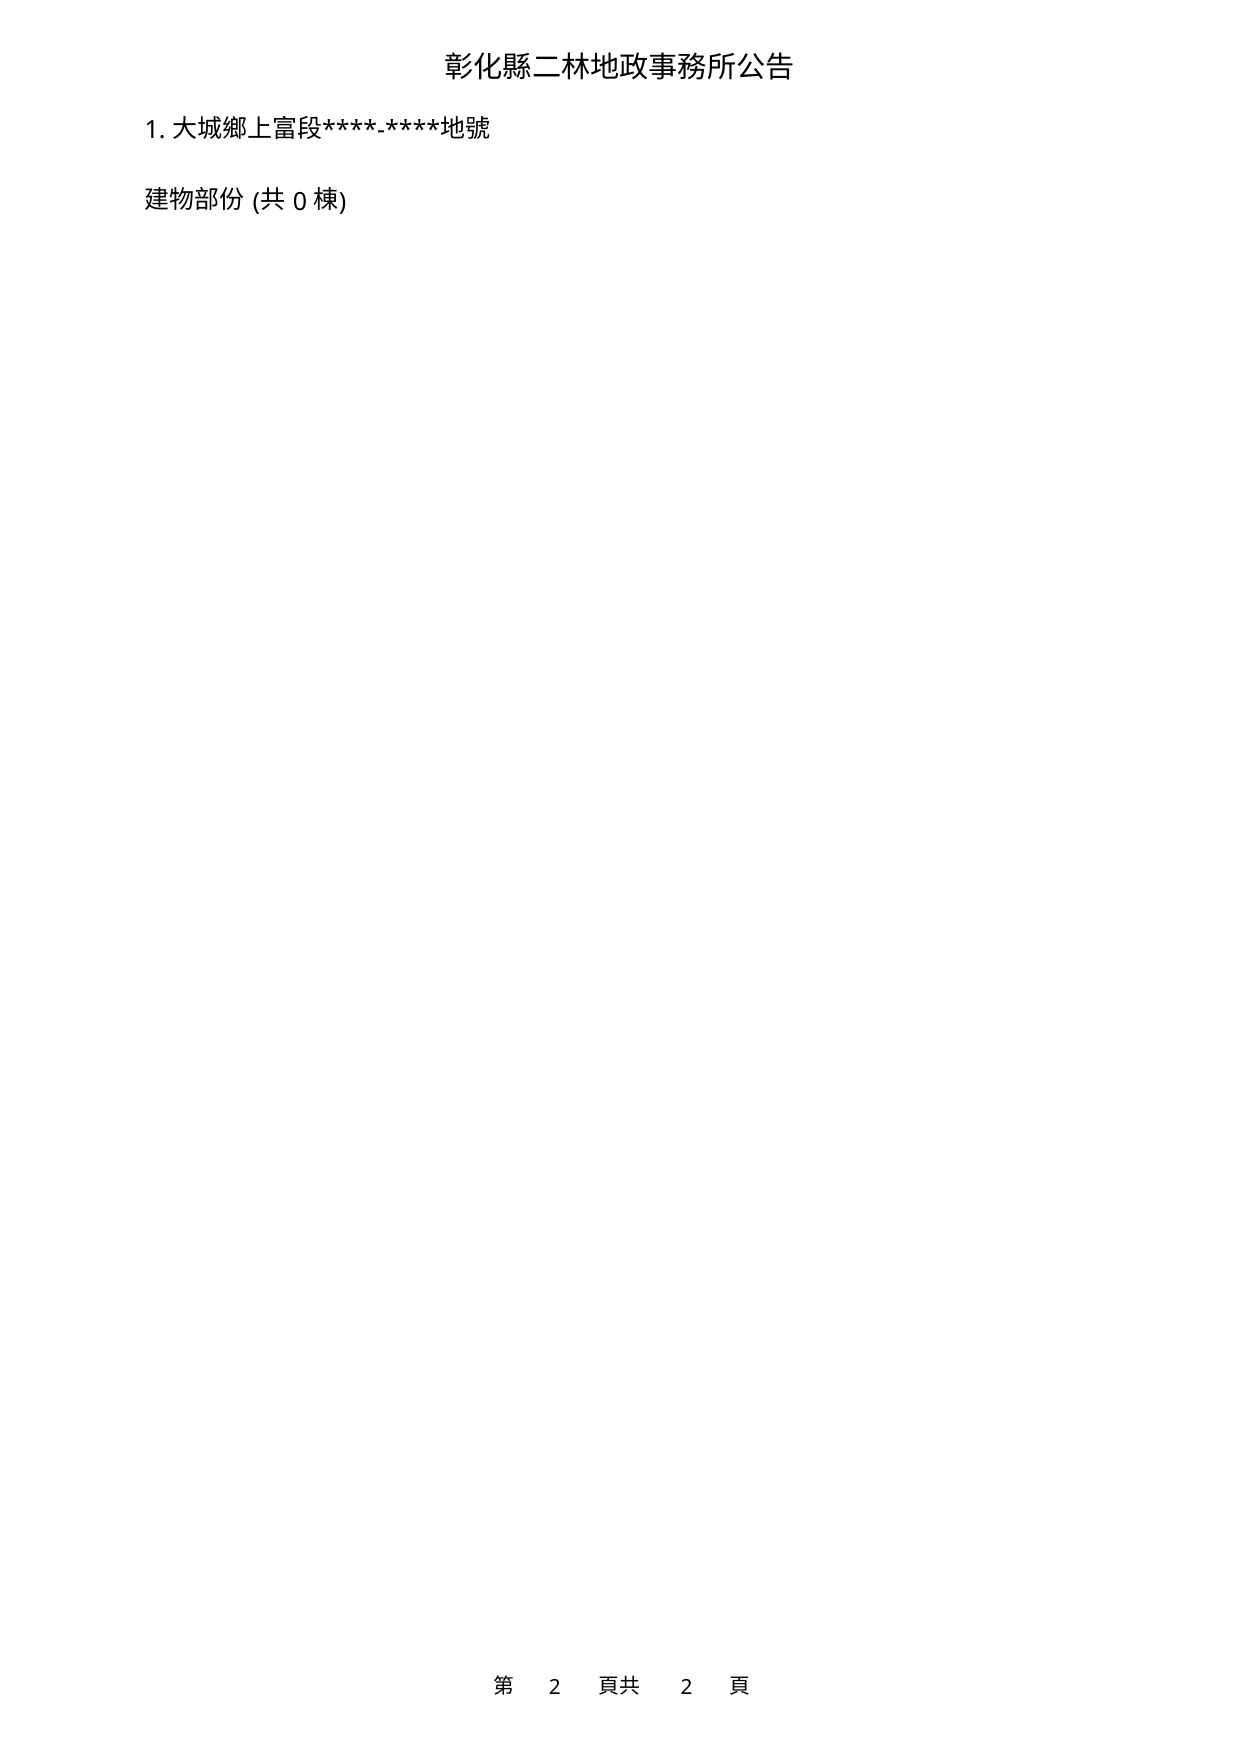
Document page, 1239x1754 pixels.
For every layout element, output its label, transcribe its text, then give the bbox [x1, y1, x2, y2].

table_cell [760, 1666, 1177, 1707]
table_cell [483, 239, 523, 1666]
table_header [720, 0, 760, 41]
table_cell [62, 239, 483, 1666]
table_header [653, 0, 719, 41]
table_header [524, 0, 585, 41]
table_cell 頁 [720, 1666, 760, 1707]
table_cell 1. 大城鄉上富段****-****地號 [62, 95, 1177, 166]
table_cell 2 [524, 1666, 585, 1707]
table_cell 2 [653, 1666, 719, 1707]
table_cell [1177, 41, 1239, 94]
table_cell [653, 239, 719, 1666]
table_cell 第 [483, 1666, 523, 1707]
table_cell [720, 239, 760, 1666]
table_cell [0, 1666, 62, 1707]
table_cell [0, 166, 62, 238]
table_header [483, 0, 523, 41]
table_header [760, 0, 1177, 41]
table_cell [1177, 95, 1239, 166]
table_header [585, 0, 653, 41]
table_cell [1177, 239, 1239, 1666]
table_cell 建物部份 (共 0 棟) [62, 166, 1177, 238]
table_cell [62, 1666, 483, 1707]
table_header [1177, 0, 1239, 41]
table_cell [1177, 166, 1239, 238]
table_header [62, 0, 483, 41]
table_cell 頁共 [585, 1666, 653, 1707]
table_cell [0, 239, 62, 1666]
table_cell [760, 239, 1177, 1666]
table_cell [524, 239, 585, 1666]
table_header [0, 0, 62, 41]
table_cell [1177, 1666, 1239, 1707]
table_cell 彰化縣二林地政事務所公告 [62, 41, 1177, 94]
table_cell [585, 239, 653, 1666]
table_cell [0, 95, 62, 166]
table_cell [0, 41, 62, 94]
